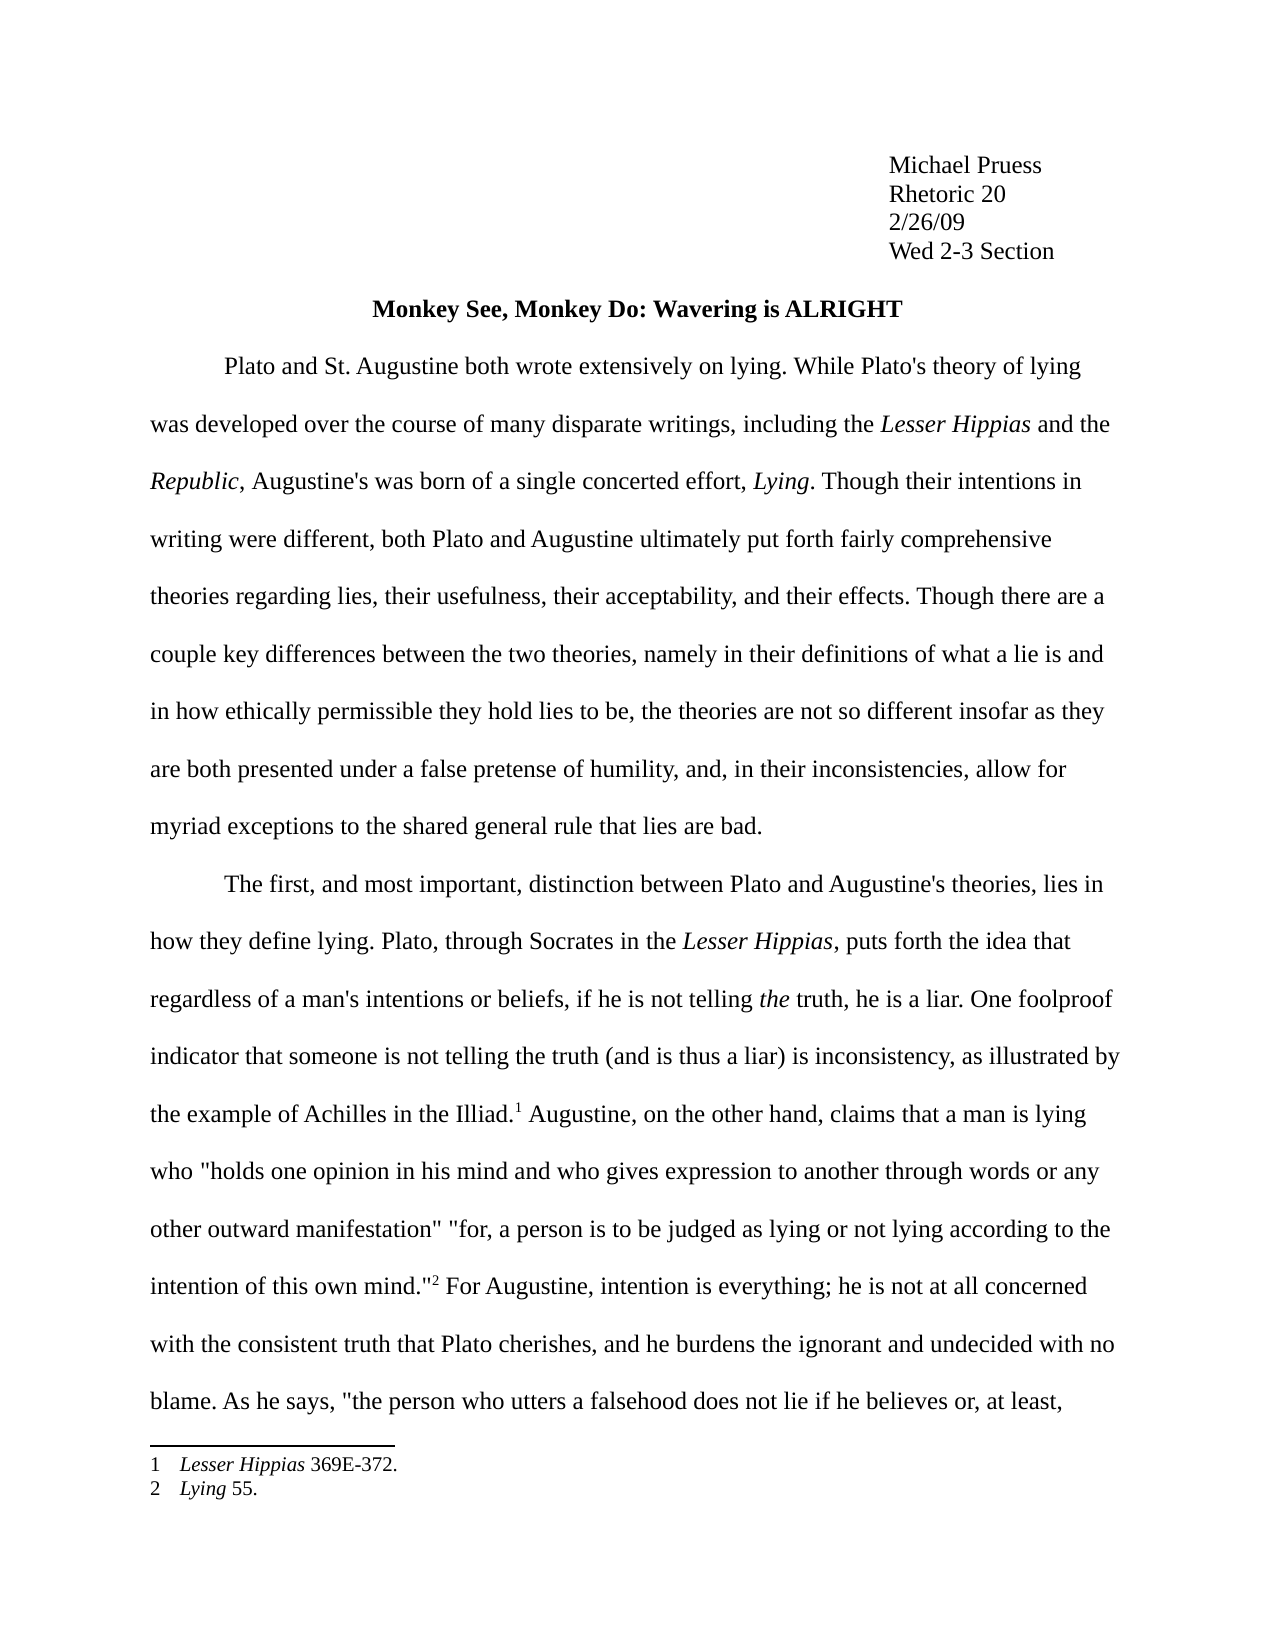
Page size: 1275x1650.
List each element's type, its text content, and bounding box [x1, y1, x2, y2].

text Rhetoric 20 [150, 179, 1125, 207]
text Plato and St. Augustine both wrote extensively on lying. While Plato's theory of lying was developed over the course of many disparate writings, including the Lesser Hippias and the Republic, Augustine's was born of a single concerted effort, Lying. Though their intentions in writing were different, both Plato and Augustine ultimately put forth fairly comprehensive theories regarding lies, their usefulness, their acceptability, and their effects. Though there are a couple key differences between the two theories, namely in their definitions of what a lie is and in how ethically permissible they hold lies to be, the theories are not so different insofar as they are both presented under a false pretense of humility, and, in their inconsistencies, allow for myriad exceptions to the shared general rule that lies are bad. [150, 351, 1125, 840]
text The first, and most important, distinction between Plato and Augustine's theories, lies in how they define lying. Plato, through Socrates in the Lesser Hippias, puts forth the idea that regardless of a man's intentions or beliefs, if he is not telling the truth, he is a liar. One foolproof indicator that someone is not telling the truth (and is thus a liar) is inconsistency, as illustrated by the example of Achilles in the Illiad. Augustine, on the other hand, claims that a man is lying who "holds one opinion in his mind and who gives expression to another through words or any other outward manifestation" "for, a person is to be judged as lying or not lying according to the intention of this own mind." For Augustine, intention is everything; he is not at all concerned with the consistent truth that Plato cherishes, and he burdens the ignorant and undecided with no blame. As he says, "the person who utters a falsehood does not lie if he believes or, at least, [150, 869, 1125, 1415]
text Monkey See, Monkey Do: Wavering is ALRIGHT [150, 294, 1125, 322]
text Michael Pruess [150, 150, 1125, 179]
text Lying 55. [150, 1476, 1125, 1500]
text 2/26/09 [150, 207, 1125, 236]
text Lesser Hippias 369E-372. [150, 1452, 1125, 1476]
text Wed 2-3 Section [150, 236, 1125, 265]
